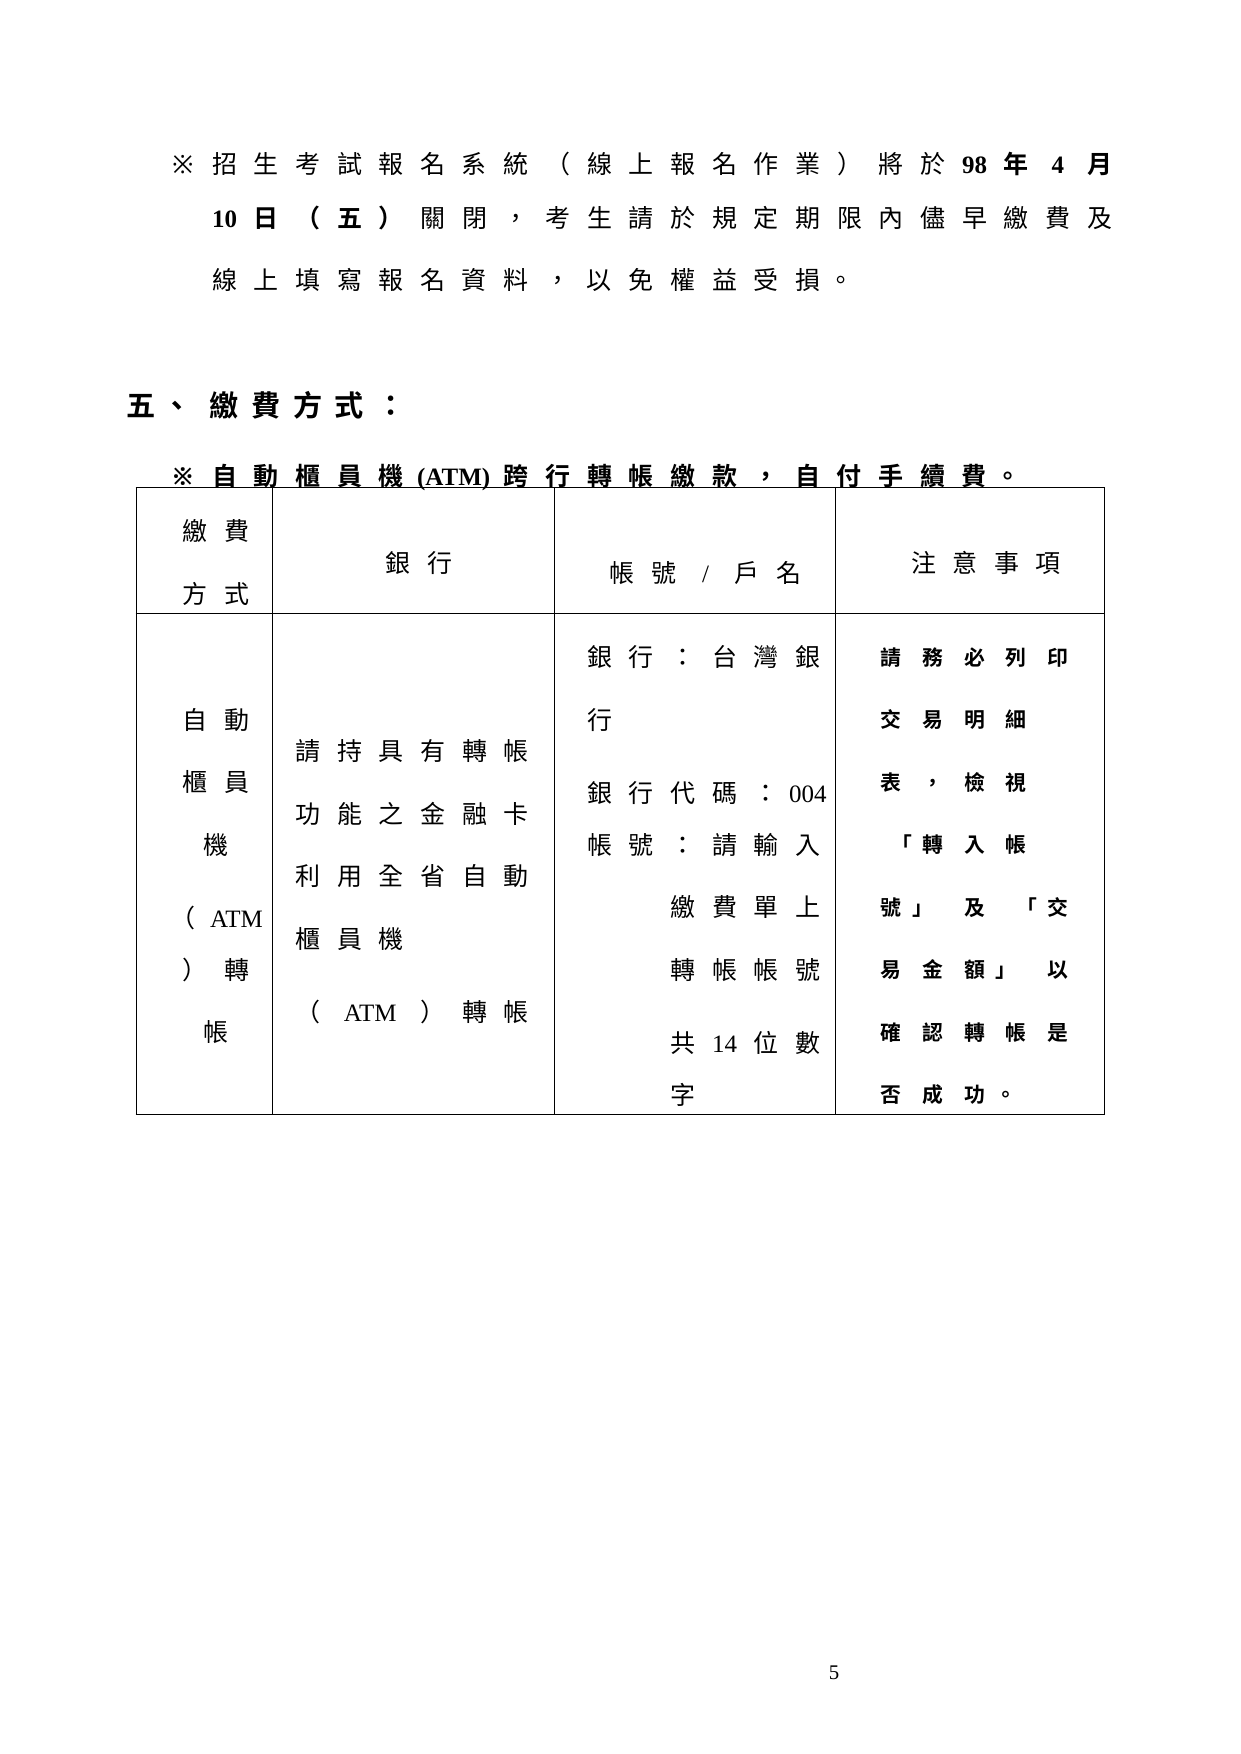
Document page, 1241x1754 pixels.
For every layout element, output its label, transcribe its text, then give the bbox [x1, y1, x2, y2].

table_header 帳號/戶名 [555, 488, 835, 613]
table_cell 自動櫃員機 （ATM）轉帳 [137, 614, 272, 1114]
table_header 注意事項 [836, 488, 1104, 613]
table_header 繳費方式 [137, 488, 272, 613]
table_cell 請務必列印交易明細表，檢視「轉入帳號」及「交易金額」以確認轉帳是否成功。 [836, 614, 1104, 1114]
text 五、繳費方式： [120, 362, 1120, 425]
table_cell 銀行：台灣銀行 銀行代碼：004 帳號：請輸入繳費單上轉帳帳號共14位數字 [555, 614, 835, 1114]
text ※招生考試報名系統（線上報名作業）將於98年4月10日（五）關閉，考生請於規定期限內儘早繳費及線上填寫報名資料，以免權益受損。 [154, 112, 1120, 300]
table_cell 請持具有轉帳功能之金融卡利用全省自動櫃員機（ATM）轉帳 [273, 614, 554, 1114]
text ※自動櫃員機(ATM)跨行轉帳繳款，自付手續費。 [120, 425, 1120, 487]
table_header 銀行 [273, 488, 554, 613]
